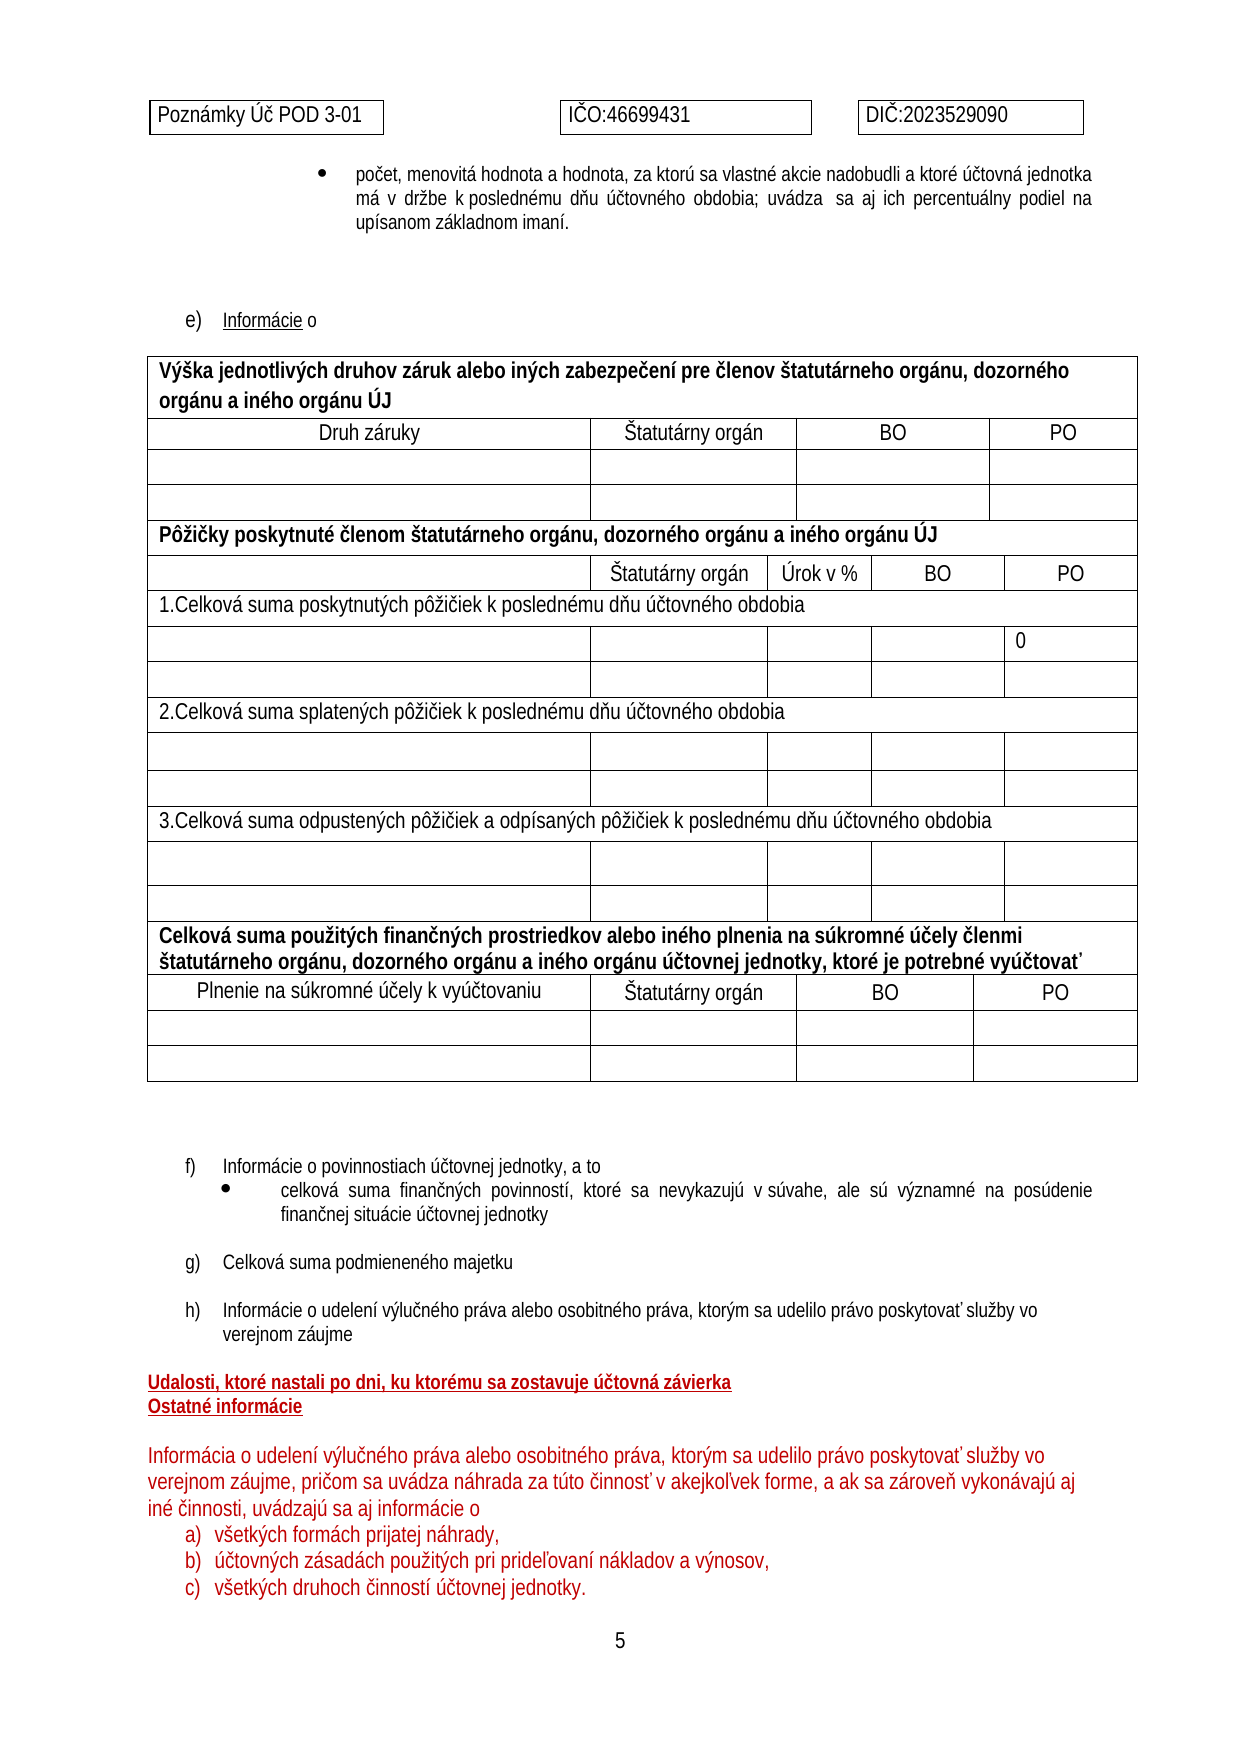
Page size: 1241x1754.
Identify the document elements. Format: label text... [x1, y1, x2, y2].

table_cell [872, 627, 1004, 661]
table_cell [990, 450, 1137, 484]
table_cell PO [974, 975, 1137, 1010]
table_cell [591, 1046, 796, 1081]
table_cell [591, 450, 796, 484]
table_cell [591, 733, 767, 770]
table_cell [974, 1011, 1137, 1045]
table_cell [1005, 662, 1137, 697]
table_cell [148, 556, 590, 590]
text Ostatné informácie [148, 1394, 1093, 1418]
table_cell 3.Celková suma odpustených pôžičiek a odpísaných pôžičiek k poslednému dňu účtovného obdobia [148, 807, 1137, 841]
table_cell [591, 1011, 796, 1045]
table_cell Štatutárny orgán [591, 975, 796, 1010]
table_cell Celková suma použitých finančných prostriedkov alebo iného plnenia na súkromné účely členmi štatutárneho orgánu, dozorného orgánu a iného orgánu účtovnej jednotky, ktoré je potrebné vyúčtovať [148, 922, 1137, 974]
table_cell [591, 485, 796, 519]
table_cell [872, 842, 1004, 885]
table_cell [768, 842, 871, 885]
list účtovných zásadách použitých pri prideľovaní nákladov a výnosov, [185, 1547, 1093, 1574]
table_cell [797, 450, 989, 484]
text Udalosti, ktoré nastali po dni, ku ktorému sa zostavuje účtovná závierka [148, 1370, 1093, 1394]
table_cell [148, 450, 590, 484]
list počet, menovitá hodnota a hodnota, za ktorú sa vlastné akcie nadobudli a ktoré účtovná jednotka má v držbe k poslednému dňu účtovného obdobia; uvádza sa aj ich percentuálny podiel na upísanom základnom imaní. [318, 162, 1093, 234]
table_cell Pôžičky poskytnuté členom štatutárneho orgánu, dozorného orgánu a iného orgánu ÚJ [148, 521, 1137, 555]
table_cell PO [1005, 556, 1137, 590]
table_cell [1005, 733, 1137, 770]
table_cell 1.Celková suma poskytnutých pôžičiek k poslednému dňu účtovného obdobia [148, 591, 1137, 626]
table_cell [768, 662, 871, 697]
table_cell [768, 771, 871, 806]
table_cell BO [872, 556, 1004, 590]
table_cell [591, 627, 767, 661]
table_cell [872, 771, 1004, 806]
table_cell [768, 627, 871, 661]
table_cell [797, 1011, 973, 1045]
table_cell [1005, 886, 1137, 921]
table_cell [768, 733, 871, 770]
table_cell 0 [1005, 627, 1137, 661]
list Informácie o povinnostiach účtovnej jednotky, a to [185, 1153, 1093, 1177]
table_cell [148, 627, 590, 661]
table_cell [148, 1046, 590, 1081]
list všetkých formách prijatej náhrady, [185, 1521, 1093, 1547]
list všetkých druhoch činností účtovnej jednotky. [185, 1574, 1093, 1600]
table_cell [872, 662, 1004, 697]
table_cell [797, 1046, 973, 1081]
table_cell [148, 485, 590, 519]
list celková suma finančných povinností, ktoré sa nevykazujú v súvahe, ale sú významné na posúdenie finančnej situácie účtovnej jednotky [221, 1177, 1093, 1226]
table_cell Plnenie na súkromné účely k vyúčtovaniu [148, 975, 590, 1010]
table_cell [148, 771, 590, 806]
table_cell PO [990, 419, 1137, 449]
list Informácie o [185, 306, 1093, 332]
table_cell [591, 771, 767, 806]
table_cell [974, 1046, 1137, 1081]
text Informácia o udelení výlučného práva alebo osobitného práva, ktorým sa udelilo právo poskytovať služby vo verejnom záujme, pričom sa uvádza náhrada za túto činnosť v akejkoľvek forme, a ak sa zároveň vykonávajú aj iné činnosti, uvádzajú sa aj informácie o [148, 1442, 1093, 1521]
table_cell [990, 485, 1137, 519]
table_cell BO [797, 419, 989, 449]
table_cell [591, 842, 767, 885]
table_cell [148, 1011, 590, 1045]
table_cell [148, 733, 590, 770]
table_header Výška jednotlivých druhov záruk alebo iných zabezpečení pre členov štatutárneho orgánu, dozorného orgánu a iného orgánu ÚJ [148, 357, 1137, 417]
table_cell Štatutárny orgán [591, 556, 767, 590]
list Celková suma podmieneného majetku [185, 1250, 1093, 1274]
table_cell [797, 485, 989, 519]
table_cell [768, 886, 871, 921]
table_cell 2.Celková suma splatených pôžičiek k poslednému dňu účtovného obdobia [148, 698, 1137, 732]
table_cell [591, 662, 767, 697]
table_cell [148, 886, 590, 921]
table_cell [872, 886, 1004, 921]
table_cell [591, 886, 767, 921]
table_cell [148, 662, 590, 697]
table_cell Štatutárny orgán [591, 419, 796, 449]
list Informácie o udelení výlučného práva alebo osobitného práva, ktorým sa udelilo právo poskytovať služby vo verejnom záujme [185, 1298, 1093, 1346]
table_cell Druh záruky [148, 419, 590, 449]
table_cell Úrok v % [768, 556, 871, 590]
table_cell [148, 842, 590, 885]
table_cell [872, 733, 1004, 770]
table_cell BO [797, 975, 973, 1010]
table_cell [1005, 842, 1137, 885]
table_cell [1005, 771, 1137, 806]
